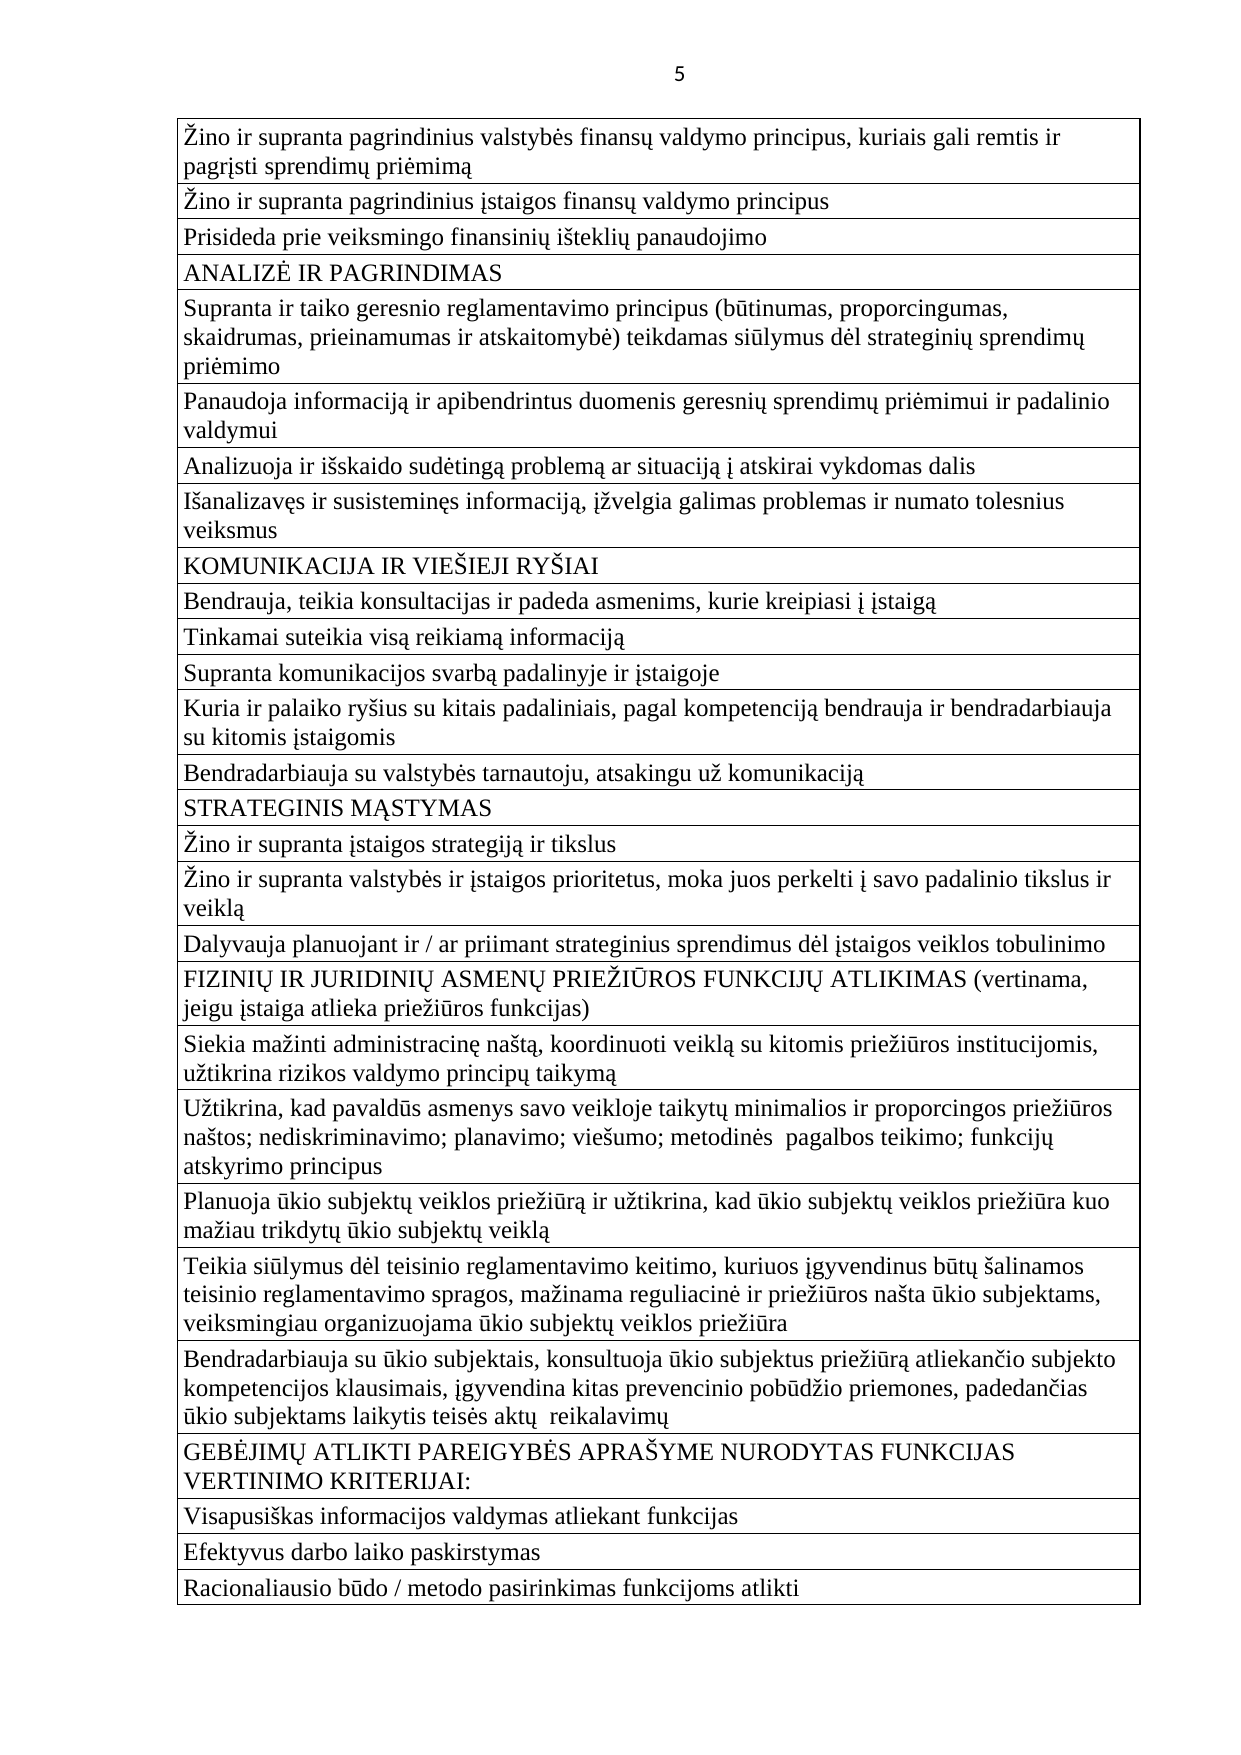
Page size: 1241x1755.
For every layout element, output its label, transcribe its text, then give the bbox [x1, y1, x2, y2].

table_cell Bendradarbiauja su ūkio subjektais, konsultuoja ūkio subjektus priežiūrą atliekančio subjekto kompetencijos klausimais, įgyvendina kitas prevencinio pobūdžio priemones, padedančias ūkio subjektams laikytis teisės aktų reikalavimų [178, 1341, 1139, 1433]
table_cell Efektyvus darbo laiko paskirstymas [178, 1534, 1139, 1569]
table_cell Visapusiškas informacijos valdymas atliekant funkcijas [178, 1499, 1139, 1533]
table_cell Išanalizavęs ir susisteminęs informaciją, įžvelgia galimas problemas ir numato tolesnius veiksmus [178, 484, 1139, 547]
table_cell FIZINIŲ IR JURIDINIŲ ASMENŲ PRIEŽIŪROS FUNKCIJŲ ATLIKIMAS (vertinama, jeigu įstaiga atlieka priežiūros funkcijas) [178, 962, 1139, 1025]
table_cell Planuoja ūkio subjektų veiklos priežiūrą ir užtikrina, kad ūkio subjektų veiklos priežiūra kuo mažiau trikdytų ūkio subjektų veiklą [178, 1184, 1139, 1247]
table_cell Tinkamai suteikia visą reikiamą informaciją [178, 619, 1139, 654]
table_cell Žino ir supranta pagrindinius įstaigos finansų valdymo principus [178, 184, 1139, 218]
table_cell Supranta ir taiko geresnio reglamentavimo principus (būtinumas, proporcingumas, skaidrumas, prieinamumas ir atskaitomybė) teikdamas siūlymus dėl strateginių sprendimų priėmimo [178, 290, 1139, 382]
table_cell Žino ir supranta pagrindinius valstybės finansų valdymo principus, kuriais gali remtis ir pagrįsti sprendimų priėmimą [178, 119, 1139, 182]
table_cell Kuria ir palaiko ryšius su kitais padaliniais, pagal kompetenciją bendrauja ir bendradarbiauja su kitomis įstaigomis [178, 690, 1139, 754]
table_cell KOMUNIKACIJA IR VIEŠIEJI RYŠIAI [178, 548, 1139, 582]
table_cell Analizuoja ir išskaido sudėtingą problemą ar situaciją į atskirai vykdomas dalis [178, 448, 1139, 482]
table_cell STRATEGINIS MĄSTYMAS [178, 790, 1139, 825]
table_cell Užtikrina, kad pavaldūs asmenys savo veikloje taikytų minimalios ir proporcingos priežiūros naštos; nediskriminavimo; planavimo; viešumo; metodinės pagalbos teikimo; funkcijų atskyrimo principus [178, 1090, 1139, 1182]
table_cell Bendrauja, teikia konsultacijas ir padeda asmenims, kurie kreipiasi į įstaigą [178, 584, 1139, 618]
table_cell Bendradarbiauja su valstybės tarnautoju, atsakingu už komunikaciją [178, 755, 1139, 789]
table_cell Racionaliausio būdo / metodo pasirinkimas funkcijoms atlikti [178, 1570, 1139, 1604]
table_cell Supranta komunikacijos svarbą padalinyje ir įstaigoje [178, 655, 1139, 689]
table_cell Žino ir supranta valstybės ir įstaigos prioritetus, moka juos perkelti į savo padalinio tikslus ir veiklą [178, 862, 1139, 925]
table_cell Žino ir supranta įstaigos strategiją ir tikslus [178, 826, 1139, 861]
table_cell Panaudoja informaciją ir apibendrintus duomenis geresnių sprendimų priėmimui ir padalinio valdymui [178, 384, 1139, 447]
table_cell Siekia mažinti administracinę naštą, koordinuoti veiklą su kitomis priežiūros institucijomis, užtikrina rizikos valdymo principų taikymą [178, 1026, 1139, 1089]
table_cell ANALIZĖ IR PAGRINDIMAS [178, 255, 1139, 289]
table_cell Prisideda prie veiksmingo finansinių išteklių panaudojimo [178, 219, 1139, 254]
table_cell Teikia siūlymus dėl teisinio reglamentavimo keitimo, kuriuos įgyvendinus būtų šalinamos teisinio reglamentavimo spragos, mažinama reguliacinė ir priežiūros našta ūkio subjektams, veiksmingiau organizuojama ūkio subjektų veiklos priežiūra [178, 1248, 1139, 1340]
table_cell GEBĖJIMŲ ATLIKTI PAREIGYBĖS APRAŠYME NURODYTAS FUNKCIJAS VERTINIMO KRITERIJAI: [178, 1434, 1139, 1497]
table_cell Dalyvauja planuojant ir / ar priimant strateginius sprendimus dėl įstaigos veiklos tobulinimo [178, 926, 1139, 961]
